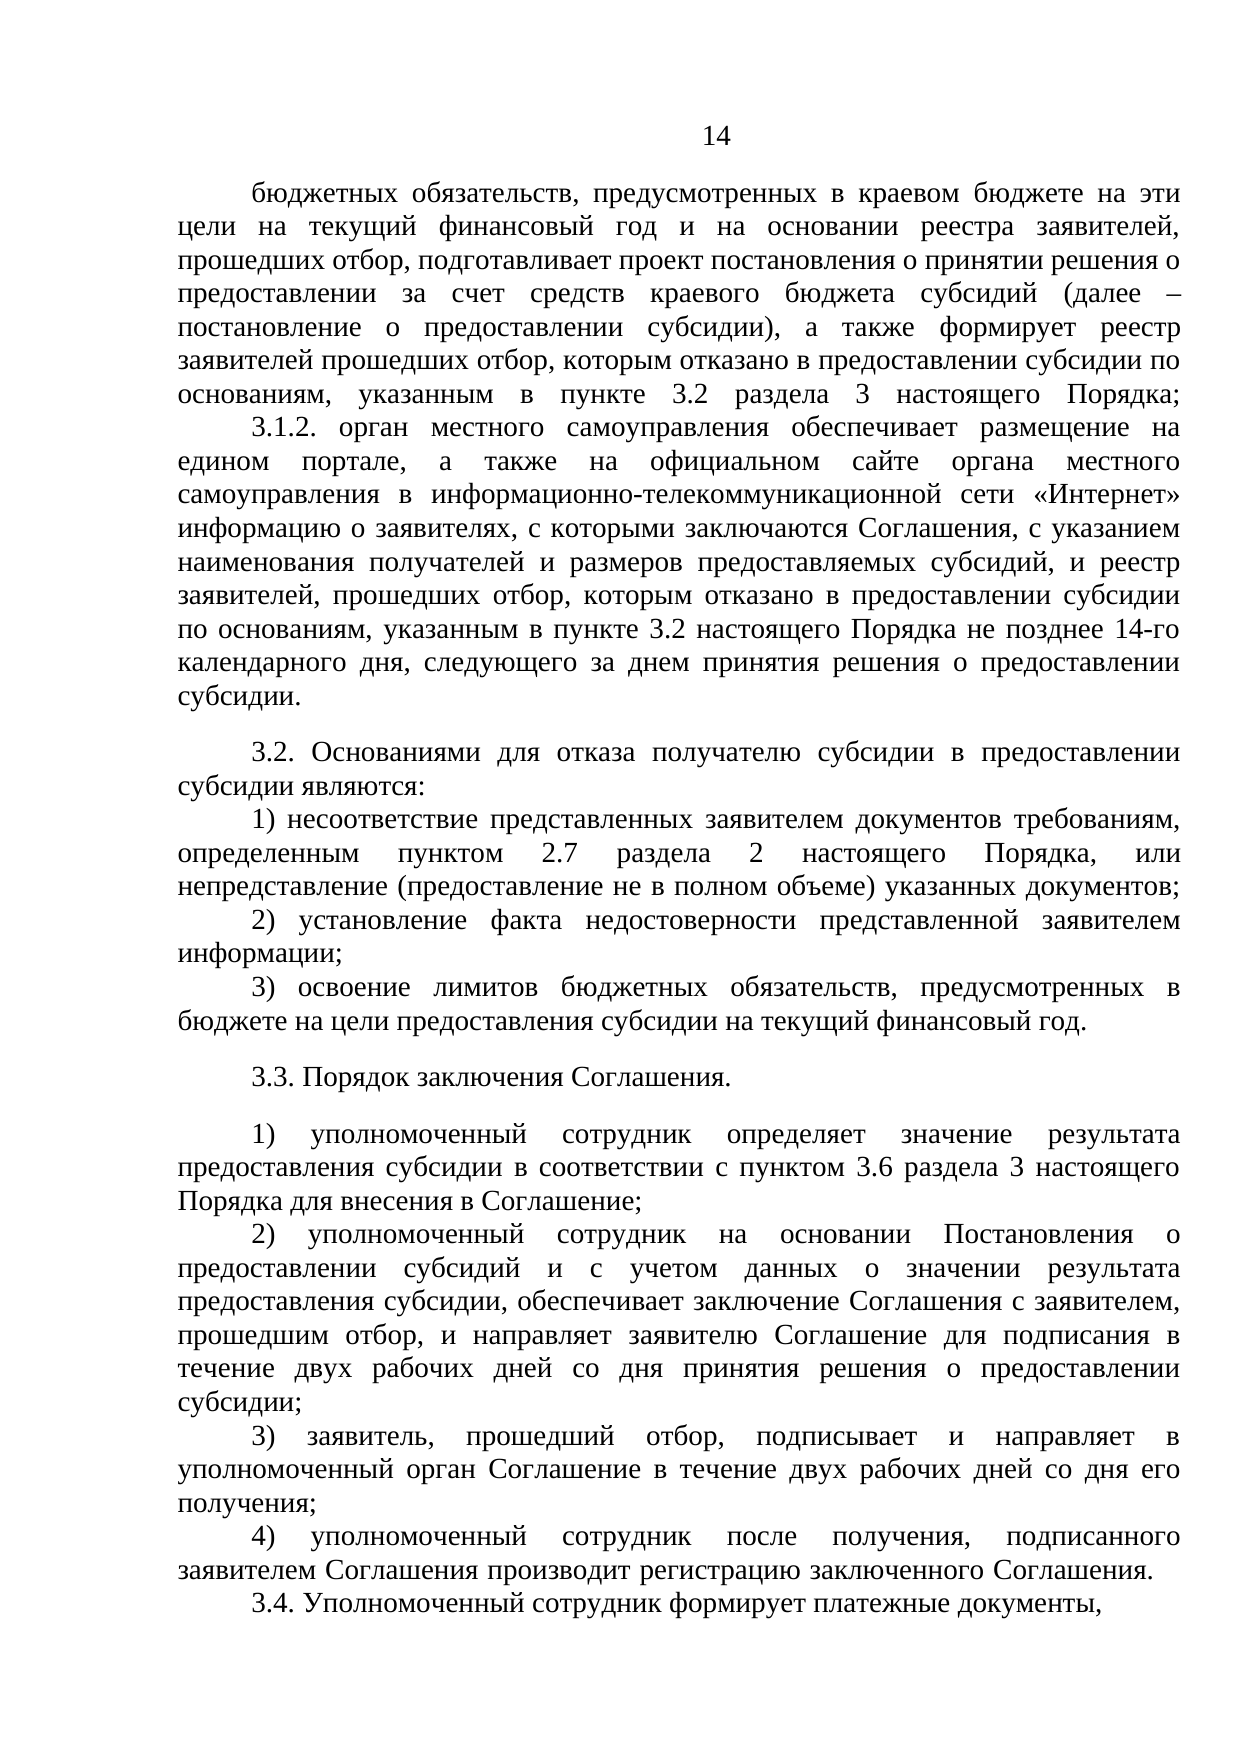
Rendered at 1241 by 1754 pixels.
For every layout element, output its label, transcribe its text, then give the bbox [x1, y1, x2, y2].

text 3.3. Порядок заключения Соглашения. [177, 1059, 1181, 1093]
text 14 [177, 118, 1181, 152]
text 3.2. Основаниями для отказа получателю субсидии в предоставлении субсидии являются: 1) несоответствие представленных заявителем документов требованиям, определенным пунктом 2.7 раздела 2 настоящего Порядка, или непредставление (предоставление не в полном объеме) указанных документов; 2) установление факта недостоверности представленной заявителем информации; 3) освоение лимитов бюджетных обязательств, предусмотренных в бюджете на цели предоставления субсидии на текущий финансовый год. [177, 734, 1181, 1036]
text 1) уполномоченный сотрудник определяет значение результата предоставления субсидии в соответствии с пунктом 3.6 раздела 3 настоящего Порядка для внесения в Соглашение; 2) уполномоченный сотрудник на основании Постановления о предоставлении субсидий и с учетом данных о значении результата предоставления субсидии, обеспечивает заключение Соглашения с заявителем, прошедшим отбор, и направляет заявителю Соглашение для подписания в течение двух рабочих дней со дня принятия решения о предоставлении субсидии; 3) заявитель, прошедший отбор, подписывает и направляет в уполномоченный орган Соглашение в течение двух рабочих дней со дня его получения; 4) уполномоченный сотрудник после получения, подписанного заявителем Соглашения производит регистрацию заключенного Соглашения. 3.4. Уполномоченный сотрудник формирует платежные документы, [177, 1116, 1181, 1619]
text бюджетных обязательств, предусмотренных в краевом бюджете на эти цели на текущий финансовый год и на основании реестра заявителей, прошедших отбор, подготавливает проект постановления о принятии решения о предоставлении за счет средств краевого бюджета субсидий (далее – постановление о предоставлении субсидии), а также формирует реестр заявителей прошедших отбор, которым отказано в предоставлении субсидии по основаниям, указанным в пункте 3.2 раздела 3 настоящего Порядка; 3.1.2. орган местного самоуправления обеспечивает размещение на едином портале, а также на официальном сайте органа местного самоуправления в информационно-телекоммуникационной сети «Интернет» информацию о заявителях, с которыми заключаются Соглашения, с указанием наименования получателей и размеров предоставляемых субсидий, и реестр заявителей, прошедших отбор, которым отказано в предоставлении субсидии по основаниям, указанным в пункте 3.2 настоящего Порядка не позднее 14-го календарного дня, следующего за днем принятия решения о предоставлении субсидии. [177, 175, 1181, 711]
